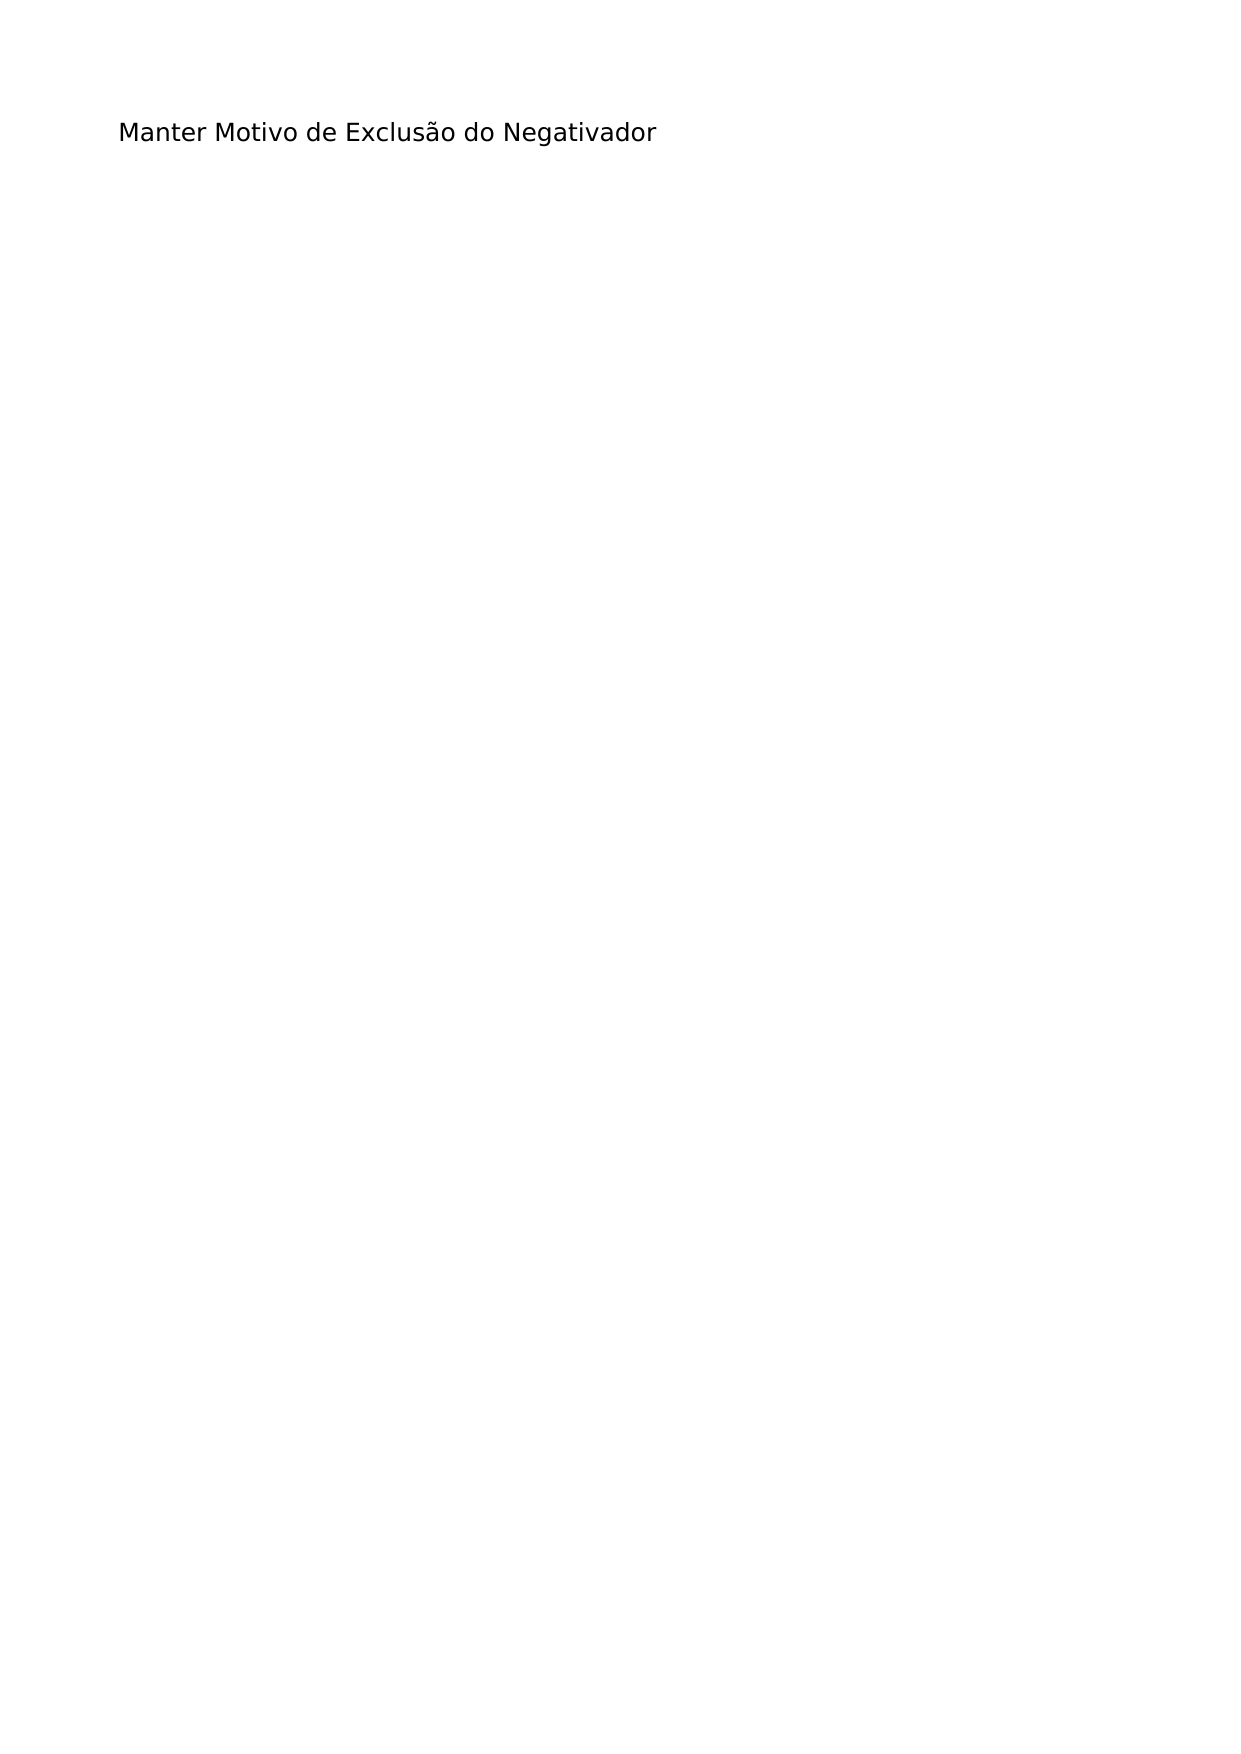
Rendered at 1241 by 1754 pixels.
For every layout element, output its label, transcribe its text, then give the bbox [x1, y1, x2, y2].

text Manter Motivo de Exclusão do Negativador [118, 118, 1122, 147]
